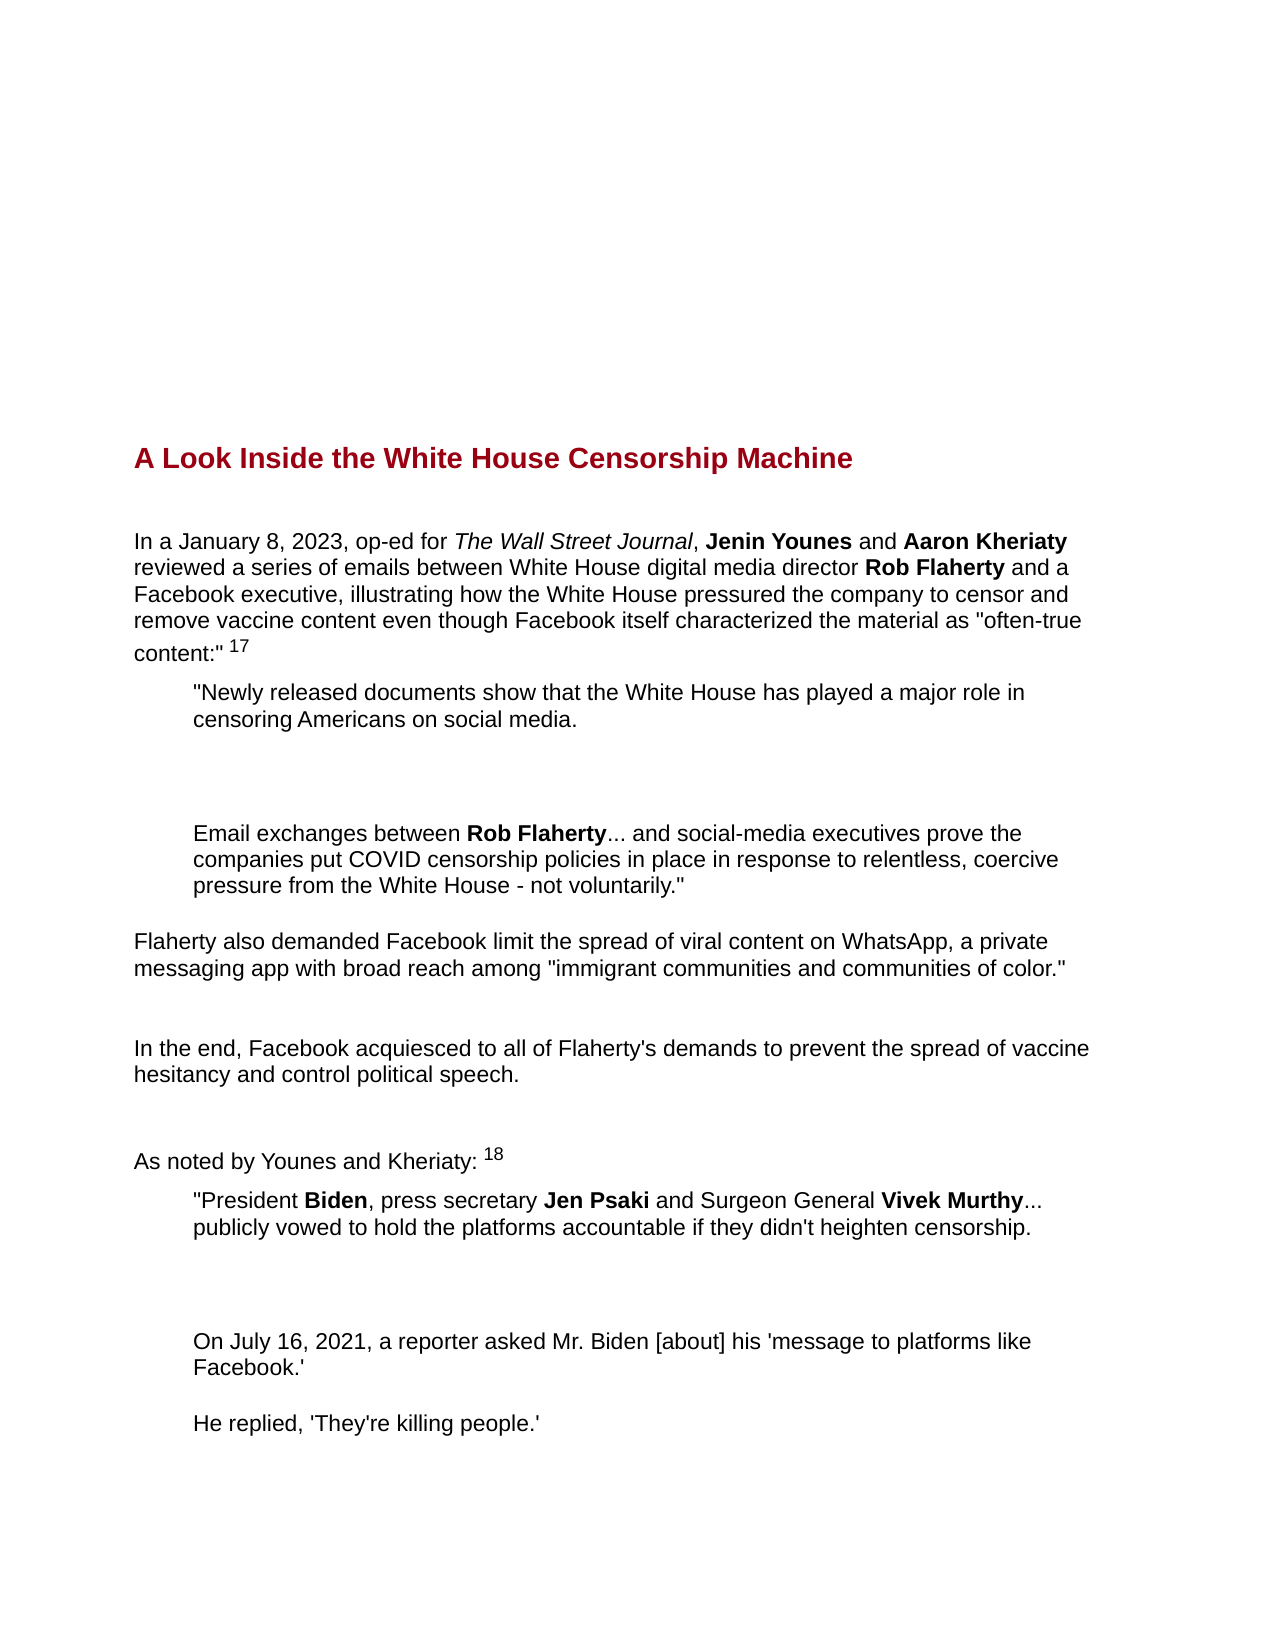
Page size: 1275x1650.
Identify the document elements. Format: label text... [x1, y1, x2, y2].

subtitle A Look Inside the White House Censorship Machine [134, 441, 1147, 474]
text In the end, Facebook acquiesced to all of Flaherty's demands to prevent the spread of vaccine hesitancy and control political speech. [134, 1035, 1147, 1087]
text As noted by Younes and Kheriaty: 18 [134, 1141, 1147, 1175]
text In a January 8, 2023, op-ed for The Wall Street Journal, Jenin Younes and Aaron Kheriaty reviewed a series of emails between White House digital media director Rob Flaherty and a Facebook executive, illustrating how the White House pressured the company to censor and remove vaccine content even though Facebook itself characterized the material as "often-true content:" 17 [134, 528, 1147, 667]
text On July 16, 2021, a reporter asked Mr. Biden [about] his 'message to platforms like Facebook.' [193, 1328, 1088, 1380]
text "Newly released documents show that the White House has played a major role in censoring Americans on social media. [193, 679, 1088, 732]
text Email exchanges between Rob Flaherty... and social-media executives prove the companies put COVID censorship policies in place in response to relentless, coercive pressure from the White House - not voluntarily." [193, 820, 1088, 899]
text He replied, 'They're killing people.' [193, 1410, 1088, 1436]
text "President Biden, press secretary Jen Psaki and Surgeon General Vivek Murthy... publicly vowed to hold the platforms accountable if they didn't heighten censorship. [193, 1187, 1088, 1240]
text Flaherty also demanded Facebook limit the spread of viral content on WhatsApp, a private messaging app with broad reach among "immigrant communities and communities of color." [134, 928, 1147, 981]
